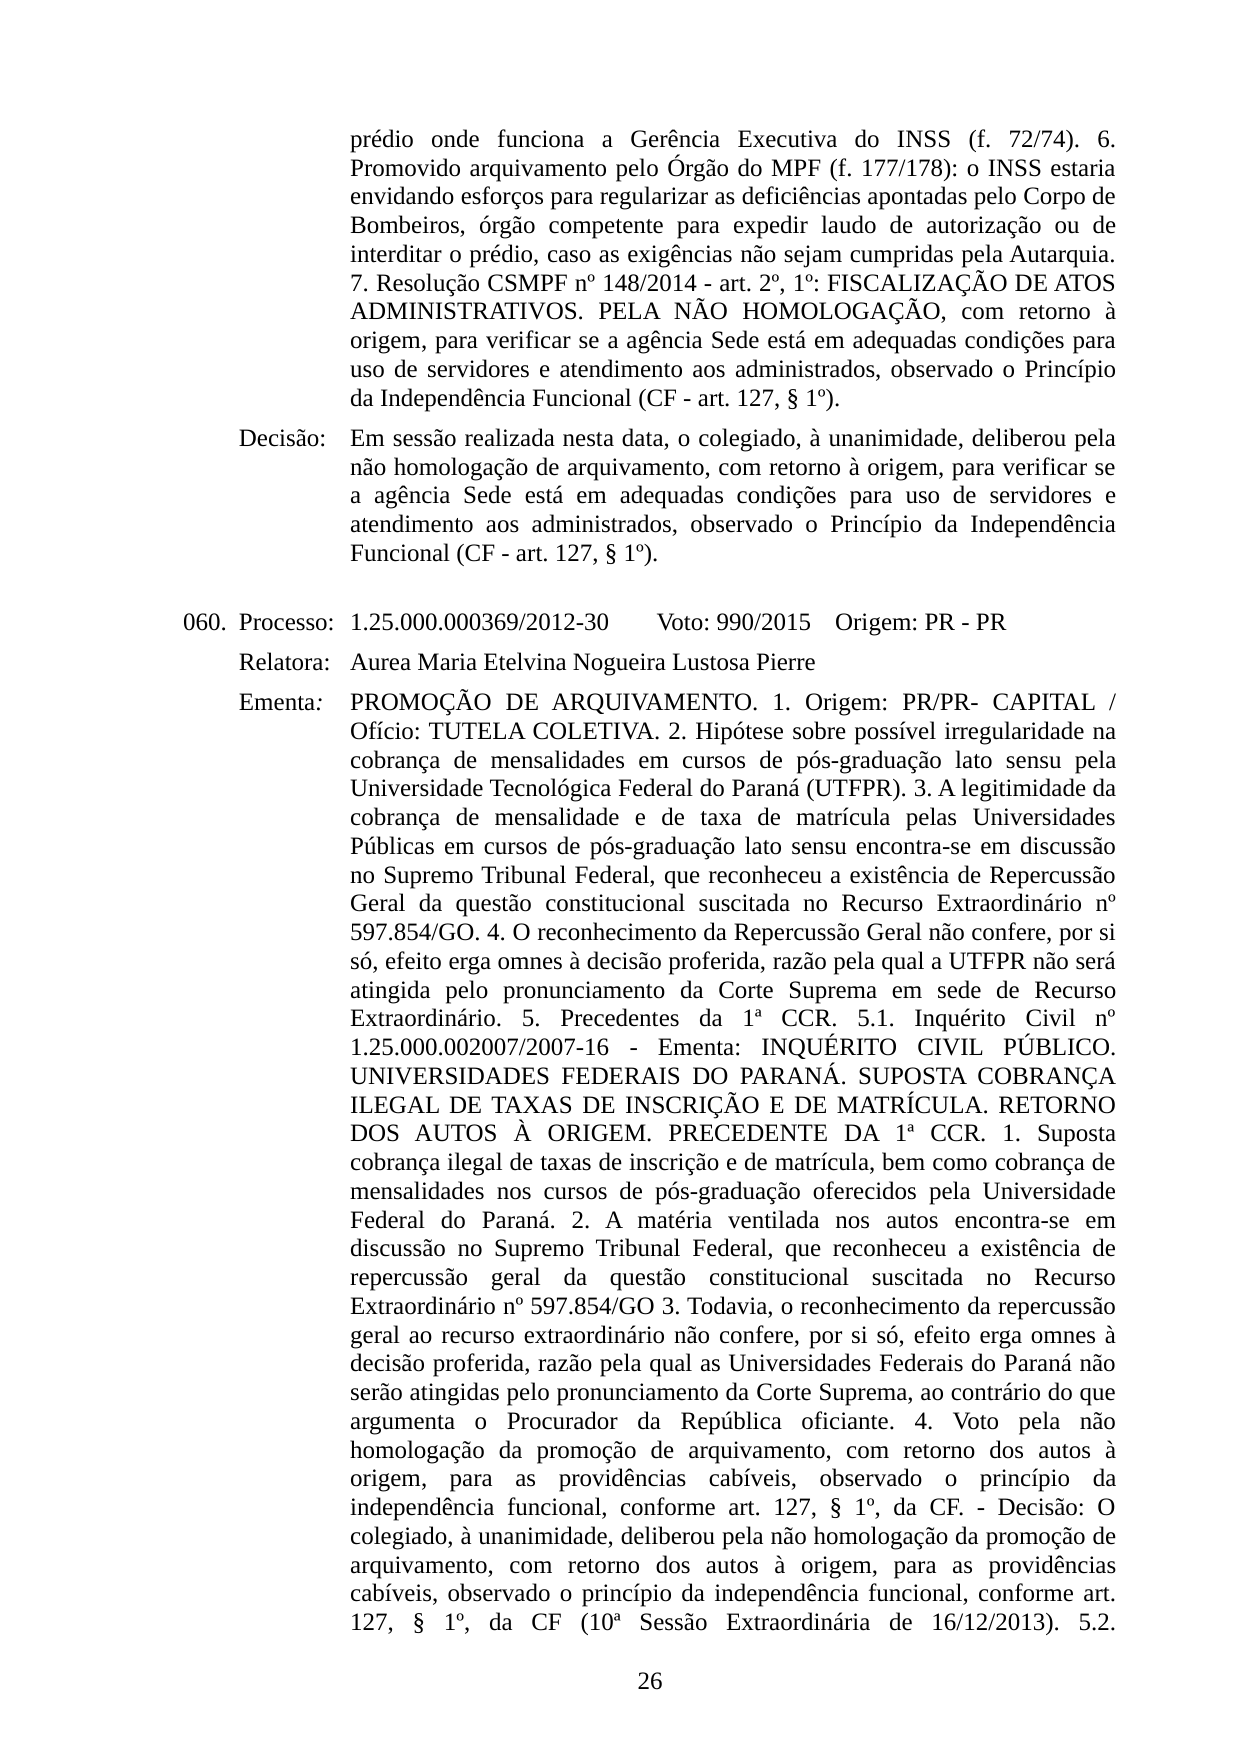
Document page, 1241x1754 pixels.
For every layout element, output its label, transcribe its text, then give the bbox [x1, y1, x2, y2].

table_cell [177, 118, 233, 417]
table_header 1.25.000.000369/2012-30 [344, 601, 651, 641]
table_cell Decisão: [233, 417, 344, 572]
table_cell [177, 417, 233, 572]
table_cell Em sessão realizada nesta data, o colegiado, à unanimidade, deliberou pela não homologação de arquivamento, com retorno à origem, para verificar se a agência Sede está em adequadas condições para uso de servidores e atendimento aos administrados, observado o Princípio da Independência Funcional (CF - art. 127, § 1º). [344, 417, 1122, 572]
table_cell Ementa: [233, 681, 344, 1642]
table_header 060. [177, 601, 233, 641]
table_cell PROMOÇÃO DE ARQUIVAMENTO. 1. Origem: PR/PR- CAPITAL / Ofício: TUTELA COLETIVA. 2. Hipótese sobre possível irregularidade na cobrança de mensalidades em cursos de pós-graduação lato sensu pela Universidade Tecnológica Federal do Paraná (UTFPR). 3. A legitimidade da cobrança de mensalidade e de taxa de matrícula pelas Universidades Públicas em cursos de pós-graduação lato sensu encontra-se em discussão no Supremo Tribunal Federal, que reconheceu a existência de Repercussão Geral da questão constitucional suscitada no Recurso Extraordinário nº 597.854/GO. 4. O reconhecimento da Repercussão Geral não confere, por si só, efeito erga omnes à decisão proferida, razão pela qual a UTFPR não será atingida pelo pronunciamento da Corte Suprema em sede de Recurso Extraordinário. 5. Precedentes da 1ª CCR. 5.1. Inquérito Civil nº 1.25.000.002007/2007-16 - Ementa: INQUÉRITO CIVIL PÚBLICO. UNIVERSIDADES FEDERAIS DO PARANÁ. SUPOSTA COBRANÇA ILEGAL DE TAXAS DE INSCRIÇÃO E DE MATRÍCULA. RETORNO DOS AUTOS À ORIGEM. PRECEDENTE DA 1ª CCR. 1. Suposta cobrança ilegal de taxas de inscrição e de matrícula, bem como cobrança de mensalidades nos cursos de pós-graduação oferecidos pela Universidade Federal do Paraná. 2. A matéria ventilada nos autos encontra-se em discussão no Supremo Tribunal Federal, que reconheceu a existência de repercussão geral da questão constitucional suscitada no Recurso Extraordinário nº 597.854/GO 3. Todavia, o reconhecimento da repercussão geral ao recurso extraordinário não confere, por si só, efeito erga omnes à decisão proferida, razão pela qual as Universidades Federais do Paraná não serão atingidas pelo pronunciamento da Corte Suprema, ao contrário do que argumenta o Procurador da República oficiante. 4. Voto pela não homologação da promoção de arquivamento, com retorno dos autos à origem, para as providências cabíveis, observado o princípio da independência funcional, conforme art. 127, § 1º, da CF. - Decisão: O colegiado, à unanimidade, deliberou pela não homologação da promoção de arquivamento, com retorno dos autos à origem, para as providências cabíveis, observado o princípio da independência funcional, conforme art. 127, § 1º, da CF (10ª Sessão Extraordinária de 16/12/2013). 5.2. [344, 681, 1122, 1642]
table_cell [177, 641, 233, 681]
table_cell [177, 681, 233, 1642]
table_cell Relatora: [233, 641, 344, 681]
table_cell prédio onde funciona a Gerência Executiva do INSS (f. 72/74). 6. Promovido arquivamento pelo Órgão do MPF (f. 177/178): o INSS estaria envidando esforços para regularizar as deficiências apontadas pelo Corpo de Bombeiros, órgão competente para expedir laudo de autorização ou de interditar o prédio, caso as exigências não sejam cumpridas pela Autarquia. 7. Resolução CSMPF nº 148/2014 - art. 2º, 1º: FISCALIZAÇÃO DE ATOS ADMINISTRATIVOS. PELA NÃO HOMOLOGAÇÃO, com retorno à origem, para verificar se a agência Sede está em adequadas condições para uso de servidores e atendimento aos administrados, observado o Princípio da Independência Funcional (CF - art. 127, § 1º). [344, 118, 1122, 417]
table_cell [233, 118, 344, 417]
table_header Origem: PR - PR [829, 601, 1122, 641]
table_header Voto: 990/2015 [651, 601, 829, 641]
table_header Processo: [233, 601, 344, 641]
table_cell Aurea Maria Etelvina Nogueira Lustosa Pierre [344, 641, 1122, 681]
